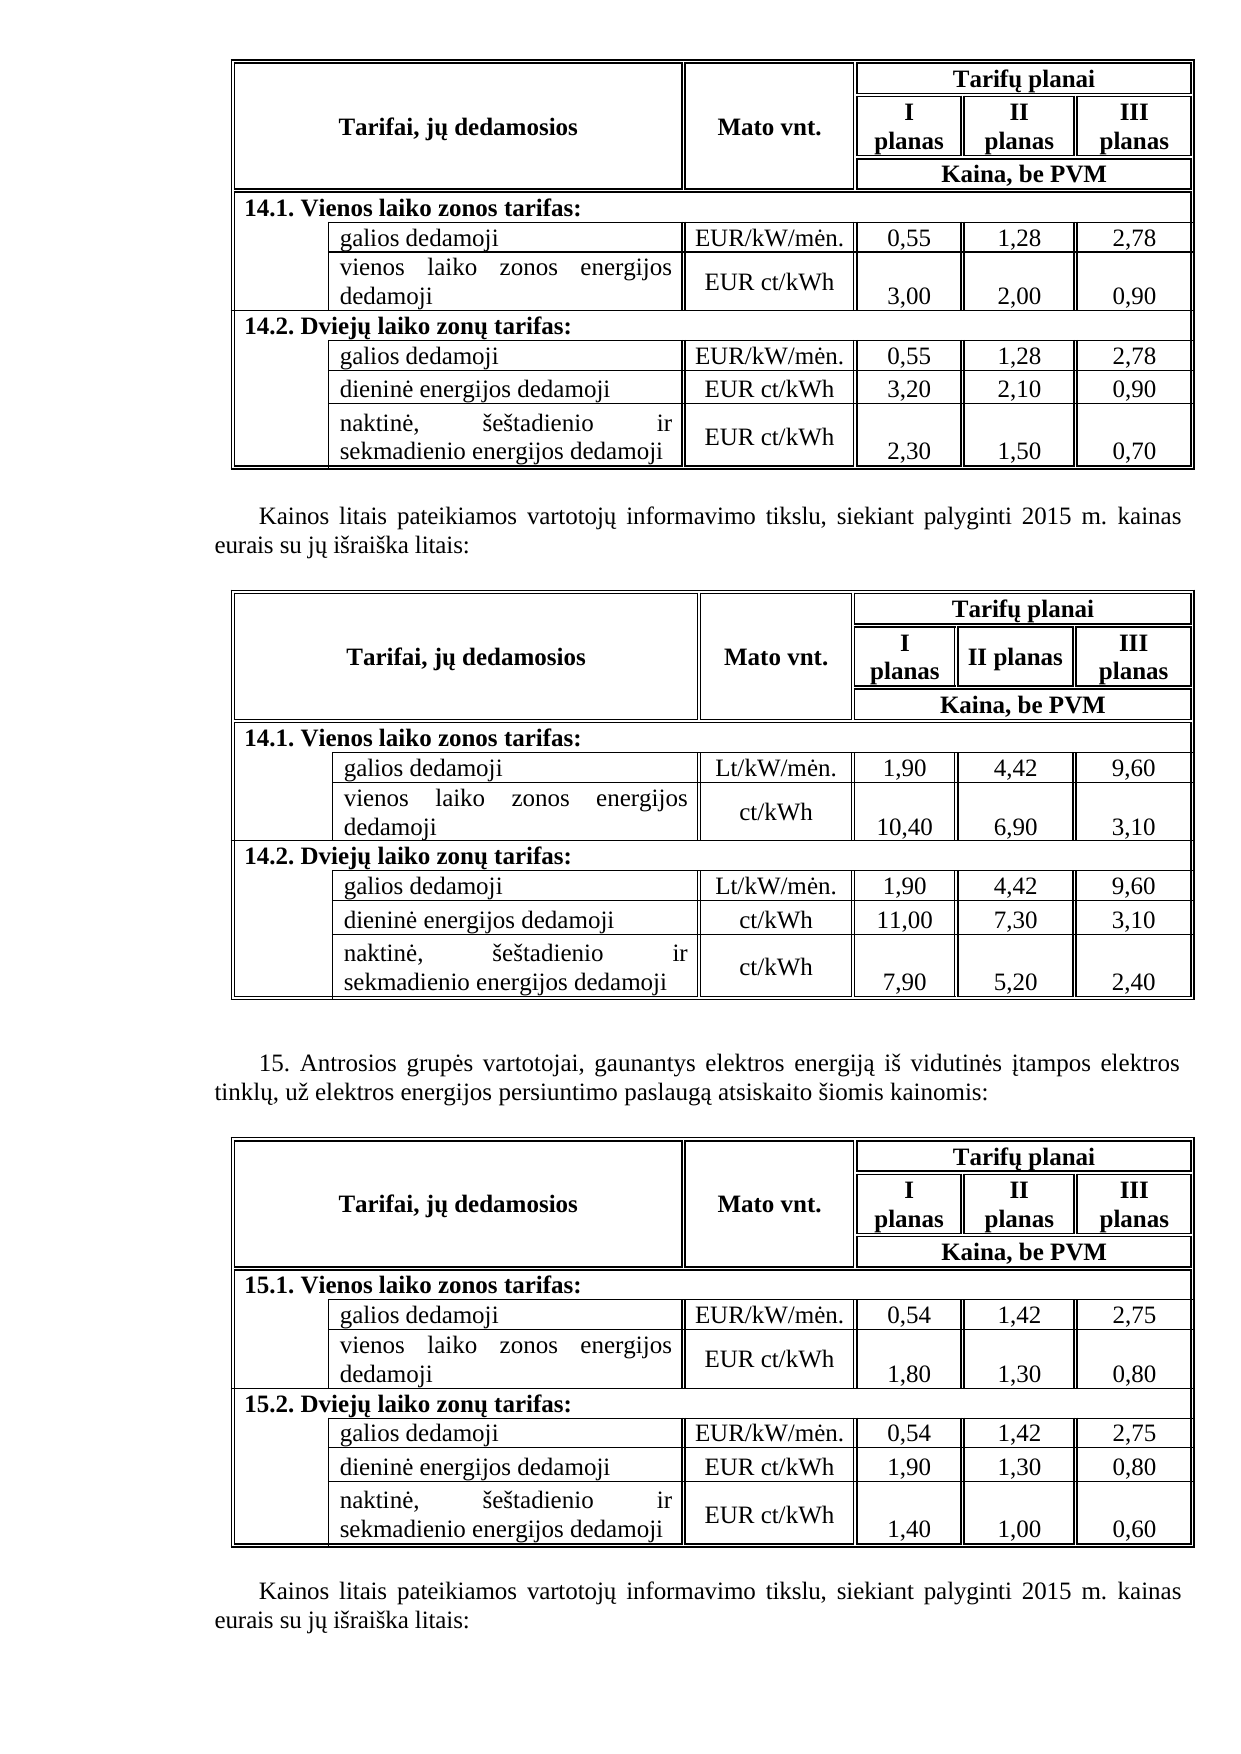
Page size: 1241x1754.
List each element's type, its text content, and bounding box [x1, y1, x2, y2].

table_cell 1,90 [858, 1448, 960, 1481]
table_cell 2,10 [965, 371, 1073, 403]
table_cell 2,75 [1078, 1419, 1190, 1447]
table_cell 9,60 [1077, 871, 1190, 900]
table_cell 2,78 [1078, 223, 1190, 251]
table_cell [235, 1418, 328, 1543]
table_cell Kaina, be PVM [855, 690, 1190, 719]
text Kainos litais pateikiamos vartotojų informavimo tikslu, siekiant palyginti 2015 m. kainas eurais su jų išraiška litais: [214, 501, 1181, 558]
table_cell 0,80 [1078, 1448, 1190, 1481]
table_cell 1,90 [855, 753, 954, 782]
table_cell dieninė energijos dedamoji [333, 901, 697, 933]
table_cell 2,00 [965, 253, 1073, 310]
table_cell EUR ct/kWh [686, 1330, 853, 1388]
table_cell 1,80 [858, 1330, 960, 1388]
table_cell 3,10 [1077, 783, 1190, 840]
table_cell II planas [965, 97, 1073, 155]
table_cell ct/kWh [701, 901, 851, 933]
table_cell II planas [959, 628, 1072, 685]
table_cell III planas [1078, 97, 1190, 155]
table_cell 1,90 [855, 871, 954, 900]
table_cell 5,20 [959, 935, 1072, 996]
table_header Tarifų planai [858, 64, 1190, 92]
table_cell II planas [965, 1175, 1073, 1232]
table_cell EUR/kW/mėn. [686, 1300, 853, 1329]
table_cell 1,30 [965, 1330, 1073, 1388]
table_cell 14.2. Dviejų laiko zonų tarifas: [235, 311, 1190, 340]
table_cell 0,55 [858, 223, 960, 251]
table_cell 14.1. Vienos laiko zonos tarifas: [235, 193, 1190, 222]
table_cell 1,00 [965, 1482, 1073, 1543]
table_cell vienos laiko zonos energijos dedamoji [329, 1330, 681, 1388]
table_cell 6,90 [959, 783, 1072, 840]
table_cell I planas [855, 628, 954, 685]
table_cell [235, 752, 332, 840]
table_cell EUR ct/kWh [686, 404, 853, 465]
table_cell 0,70 [1078, 404, 1190, 465]
table_cell 4,42 [959, 871, 1072, 900]
table_cell 1,42 [965, 1419, 1073, 1447]
table_cell 2,40 [1077, 935, 1190, 996]
table_cell EUR ct/kWh [686, 1448, 853, 1481]
table_cell 9,60 [1077, 753, 1190, 782]
table_cell 0,90 [1078, 253, 1190, 310]
table_cell 0,90 [1078, 371, 1190, 403]
table_cell 11,00 [855, 901, 954, 933]
table_cell 1,28 [965, 341, 1073, 369]
table_cell 15.2. Dviejų laiko zonų tarifas: [235, 1389, 1190, 1417]
table_cell galios dedamoji [329, 223, 681, 251]
table_cell 3,10 [1077, 901, 1190, 933]
table_cell 0,60 [1078, 1482, 1190, 1543]
table_cell ct/kWh [701, 935, 851, 996]
table_cell vienos laiko zonos energijos dedamoji [329, 253, 681, 310]
table_cell 3,20 [858, 371, 960, 403]
table_cell EUR ct/kWh [686, 371, 853, 403]
table_cell 2,75 [1078, 1300, 1190, 1329]
table_header Tarifų planai [858, 1142, 1190, 1170]
table_cell 0,80 [1078, 1330, 1190, 1388]
table_cell Kaina, be PVM [858, 1237, 1190, 1266]
table_header Mato vnt. [686, 1142, 853, 1266]
table_cell 1,28 [965, 223, 1073, 251]
table_cell III planas [1077, 628, 1190, 685]
table_cell 10,40 [855, 783, 954, 840]
table_cell galios dedamoji [333, 871, 697, 900]
table_cell [235, 1299, 328, 1388]
text Kainos litais pateikiamos vartotojų informavimo tikslu, siekiant palyginti 2015 m. kainas eurais su jų išraiška litais: [214, 1576, 1181, 1634]
table_cell 3,00 [858, 253, 960, 310]
table_cell 15.1. Vienos laiko zonos tarifas: [235, 1271, 1190, 1299]
table_cell EUR/kW/mėn. [686, 223, 853, 251]
table_cell 1,40 [858, 1482, 960, 1543]
table_cell 7,90 [855, 935, 954, 996]
table_cell I planas [858, 97, 960, 155]
table_cell 14.1. Vienos laiko zonos tarifas: [235, 723, 1190, 752]
table_cell vienos laiko zonos energijos dedamoji [333, 783, 697, 840]
table_cell 2,30 [858, 404, 960, 465]
table_cell ct/kWh [701, 783, 851, 840]
table_header Tarifai, jų dedamosios [235, 594, 697, 719]
table_cell EUR ct/kWh [686, 1482, 853, 1543]
table_cell galios dedamoji [329, 1419, 681, 1447]
table_header Tarifai, jų dedamosios [235, 1142, 681, 1266]
table_cell I planas [858, 1175, 960, 1232]
table_cell [235, 222, 328, 310]
table_cell 0,54 [858, 1300, 960, 1329]
table_cell 2,78 [1078, 341, 1190, 369]
table_cell 1,50 [965, 404, 1073, 465]
table_cell [235, 870, 332, 996]
table_cell 4,42 [959, 753, 1072, 782]
table_cell [235, 340, 328, 465]
table_cell 1,42 [965, 1300, 1073, 1329]
table_cell 7,30 [959, 901, 1072, 933]
table_cell galios dedamoji [329, 1300, 681, 1329]
table_cell Lt/kW/mėn. [701, 871, 851, 900]
text 15. Antrosios grupės vartotojai, gaunantys elektros energiją iš vidutinės įtampos elektros tinklų, už elektros energijos persiuntimo paslaugą atsiskaito šiomis kainomis: [214, 1048, 1181, 1106]
table_cell EUR/kW/mėn. [686, 341, 853, 369]
table_header Tarifai, jų dedamosios [235, 64, 681, 188]
table_cell 0,54 [858, 1419, 960, 1447]
table_cell 14.2. Dviejų laiko zonų tarifas: [235, 841, 1190, 870]
table_cell naktinė, šeštadienio ir sekmadienio energijos dedamoji [333, 935, 697, 996]
table_cell naktinė, šeštadienio ir sekmadienio energijos dedamoji [329, 1482, 681, 1543]
table_cell 0,55 [858, 341, 960, 369]
table_cell dieninė energijos dedamoji [329, 371, 681, 403]
table_header Mato vnt. [686, 64, 853, 188]
table_cell Lt/kW/mėn. [701, 753, 851, 782]
table_cell EUR ct/kWh [686, 253, 853, 310]
table_cell III planas [1078, 1175, 1190, 1232]
table_header Tarifų planai [855, 594, 1190, 623]
table_cell 1,30 [965, 1448, 1073, 1481]
table_header Mato vnt. [701, 594, 851, 719]
table_cell galios dedamoji [333, 753, 697, 782]
table_cell naktinė, šeštadienio ir sekmadienio energijos dedamoji [329, 404, 681, 465]
table_cell dieninė energijos dedamoji [329, 1448, 681, 1481]
table_cell galios dedamoji [329, 341, 681, 369]
table_cell EUR/kW/mėn. [686, 1419, 853, 1447]
table_cell Kaina, be PVM [858, 160, 1190, 188]
